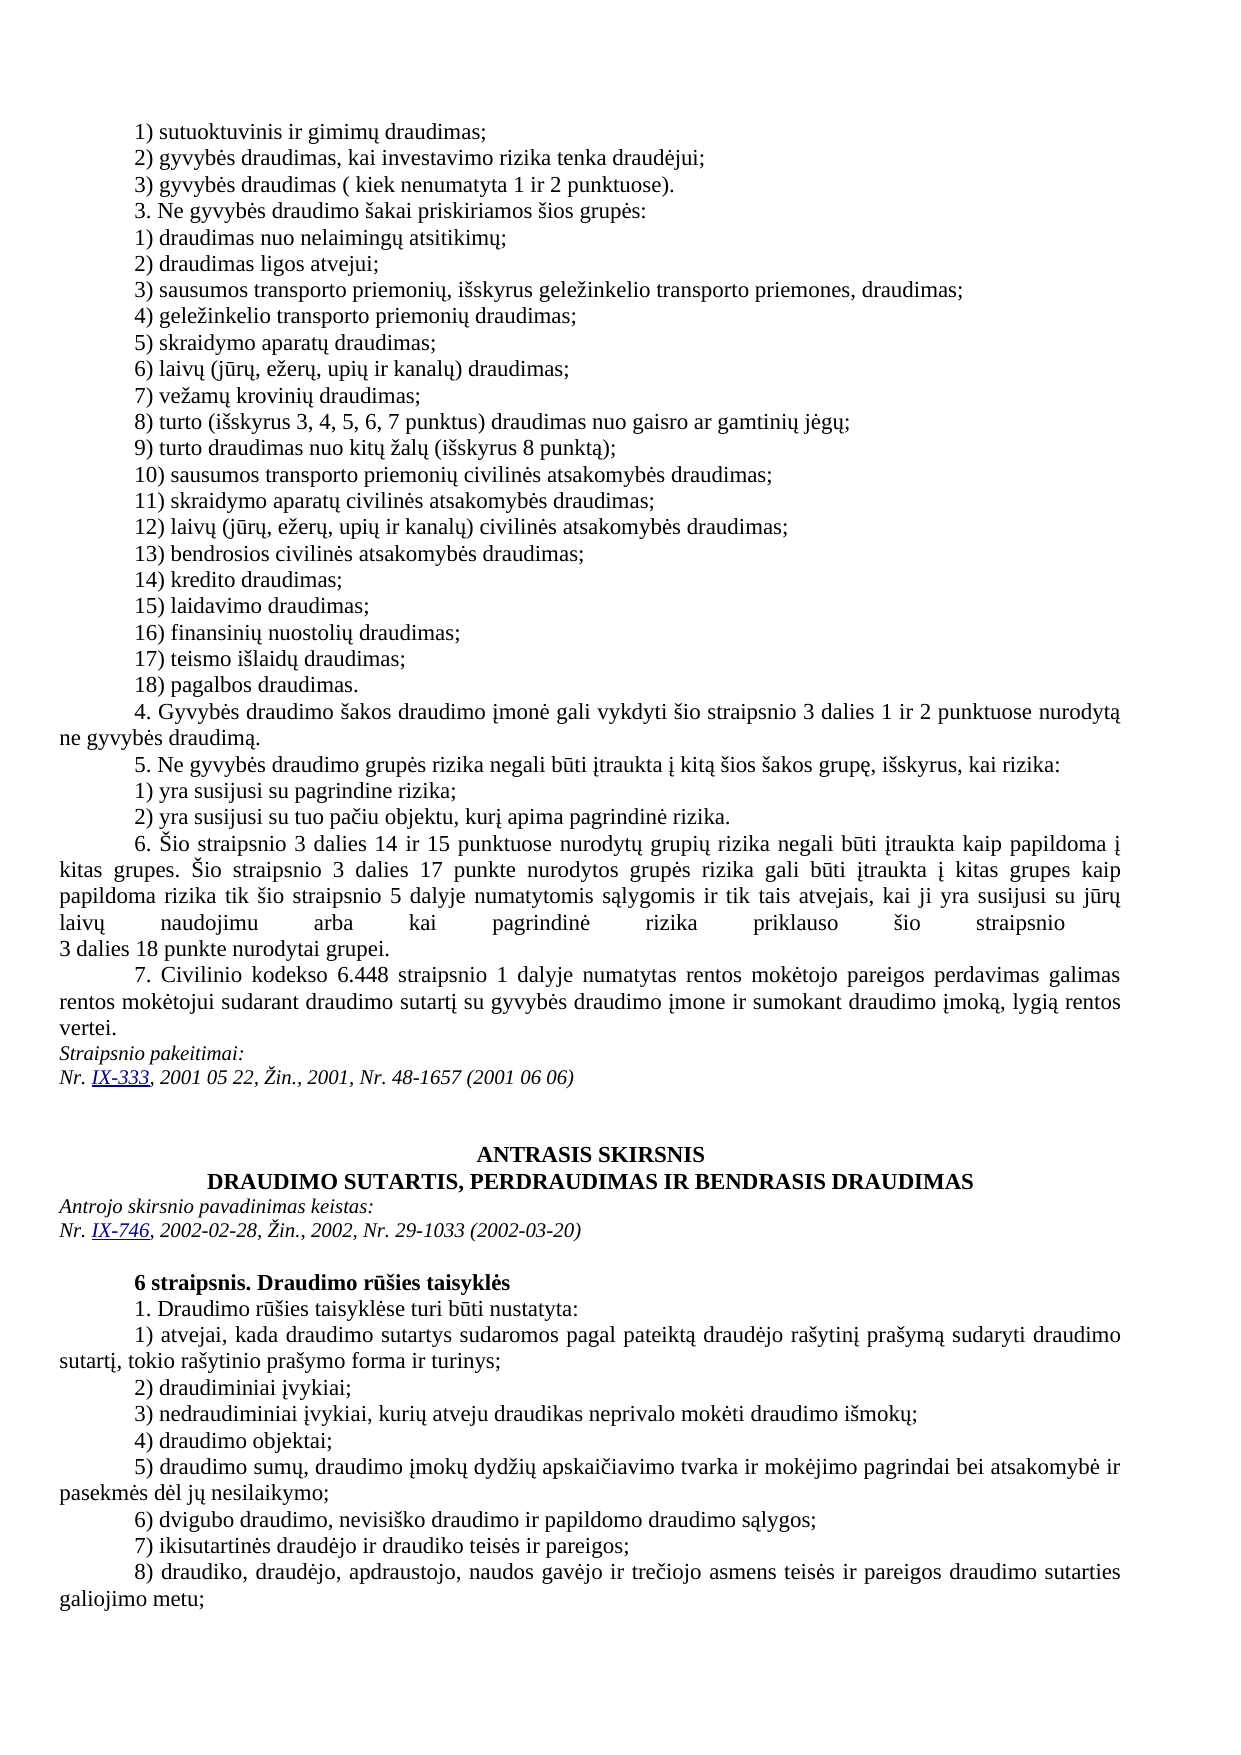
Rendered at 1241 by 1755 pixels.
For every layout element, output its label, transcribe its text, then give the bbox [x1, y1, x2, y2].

text 2) draudiminiai įvykiai; [59, 1374, 1122, 1400]
text ANTRASIS SKIRSNIS [59, 1141, 1122, 1168]
text 4) draudimo objektai; [59, 1427, 1122, 1453]
text 15) laidavimo draudimas; [59, 592, 1122, 619]
text 3. Ne gyvybės draudimo šakai priskiriamos šios grupės: [59, 197, 1122, 223]
text 17) teismo išlaidų draudimas; [59, 645, 1122, 672]
text 6) dvigubo draudimo, nevisiško draudimo ir papildomo draudimo sąlygos; [59, 1506, 1122, 1532]
text 4. Gyvybės draudimo šakos draudimo įmonė gali vykdyti šio straipsnio 3 dalies 1 ir 2 punktuose nurodytą ne gyvybės draudimą. [59, 698, 1122, 751]
text 2) gyvybės draudimas, kai investavimo rizika tenka draudėjui; [59, 144, 1122, 171]
text Antrojo skirsnio pavadinimas keistas: [59, 1194, 1122, 1218]
text 2) draudimas ligos atvejui; [59, 250, 1122, 276]
text 6 straipsnis. Draudimo rūšies taisyklės [59, 1268, 1122, 1295]
text 1. Draudimo rūšies taisyklėse turi būti nustatyta: [59, 1295, 1122, 1321]
text 7. Civilinio kodekso 6.448 straipsnio 1 dalyje numatytas rentos mokėtojo pareigos perdavimas galimas rentos mokėtojui sudarant draudimo sutartį su gyvybės draudimo įmone ir sumokant draudimo įmoką, lygią rentos vertei. [59, 961, 1122, 1041]
text 8) draudiko, draudėjo, apdraustojo, naudos gavėjo ir trečiojo asmens teisės ir pareigos draudimo sutarties galiojimo metu; [59, 1558, 1122, 1611]
text 1) yra susijusi su pagrindine rizika; [59, 777, 1122, 803]
text 16) finansinių nuostolių draudimas; [59, 619, 1122, 645]
text 13) bendrosios civilinės atsakomybės draudimas; [59, 540, 1122, 566]
text 3) sausumos transporto priemonių, išskyrus geležinkelio transporto priemones, draudimas; [59, 276, 1122, 303]
text 6) laivų (jūrų, ežerų, upių ir kanalų) draudimas; [59, 355, 1122, 382]
text 14) kredito draudimas; [59, 566, 1122, 592]
text 3) gyvybės draudimas ( kiek nenumatyta 1 ir 2 punktuose). [59, 171, 1122, 197]
subtitle DRAUDIMO SUTARTIS, PERDRAUDIMAS IR BENDRASIS DRAUDIMAS [59, 1168, 1122, 1194]
text 1) sutuoktuvinis ir gimimų draudimas; [59, 118, 1122, 144]
text 7) vežamų krovinių draudimas; [59, 382, 1122, 408]
text 7) ikisutartinės draudėjo ir draudiko teisės ir pareigos; [59, 1532, 1122, 1558]
text 5) draudimo sumų, draudimo įmokų dydžių apskaičiavimo tvarka ir mokėjimo pagrindai bei atsakomybė ir pasekmės dėl jų nesilaikymo; [59, 1453, 1122, 1506]
text Straipsnio pakeitimai: [59, 1041, 1122, 1064]
text 8) turto (išskyrus 3, 4, 5, 6, 7 punktus) draudimas nuo gaisro ar gamtinių jėgų; [59, 408, 1122, 434]
text Nr. IX-746, 2002-02-28, Žin., 2002, Nr. 29-1033 (2002-03-20) [59, 1218, 1122, 1242]
text 11) skraidymo aparatų civilinės atsakomybės draudimas; [59, 487, 1122, 513]
text 1) draudimas nuo nelaimingų atsitikimų; [59, 223, 1122, 250]
text 6. Šio straipsnio 3 dalies 14 ir 15 punktuose nurodytų grupių rizika negali būti įtraukta kaip papildoma į kitas grupes. Šio straipsnio 3 dalies 17 punkte nurodytos grupės rizika gali būti įtraukta į kitas grupes kaip papildoma rizika tik šio straipsnio 5 dalyje numatytomis sąlygomis ir tik tais atvejais, kai ji yra susijusi su jūrų laivų naudojimu arba kai pagrindinė rizika priklauso šio straipsnio 3 dalies 18 punkte nurodytai grupei. [59, 830, 1122, 961]
text 10) sausumos transporto priemonių civilinės atsakomybės draudimas; [59, 461, 1122, 487]
text 12) laivų (jūrų, ežerų, upių ir kanalų) civilinės atsakomybės draudimas; [59, 513, 1122, 540]
text 2) yra susijusi su tuo pačiu objektu, kurį apima pagrindinė rizika. [59, 803, 1122, 830]
text 5) skraidymo aparatų draudimas; [59, 329, 1122, 355]
text 1) atvejai, kada draudimo sutartys sudaromos pagal pateiktą draudėjo rašytinį prašymą sudaryti draudimo sutartį, tokio rašytinio prašymo forma ir turinys; [59, 1321, 1122, 1374]
text 9) turto draudimas nuo kitų žalų (išskyrus 8 punktą); [59, 434, 1122, 461]
text 18) pagalbos draudimas. [59, 672, 1122, 698]
text 4) geležinkelio transporto priemonių draudimas; [59, 303, 1122, 329]
text 5. Ne gyvybės draudimo grupės rizika negali būti įtraukta į kitą šios šakos grupę, išskyrus, kai rizika: [59, 751, 1122, 777]
text 3) nedraudiminiai įvykiai, kurių atveju draudikas neprivalo mokėti draudimo išmokų; [59, 1400, 1122, 1427]
text Nr. IX-333, 2001 05 22, Žin., 2001, Nr. 48-1657 (2001 06 06) [59, 1064, 1122, 1089]
